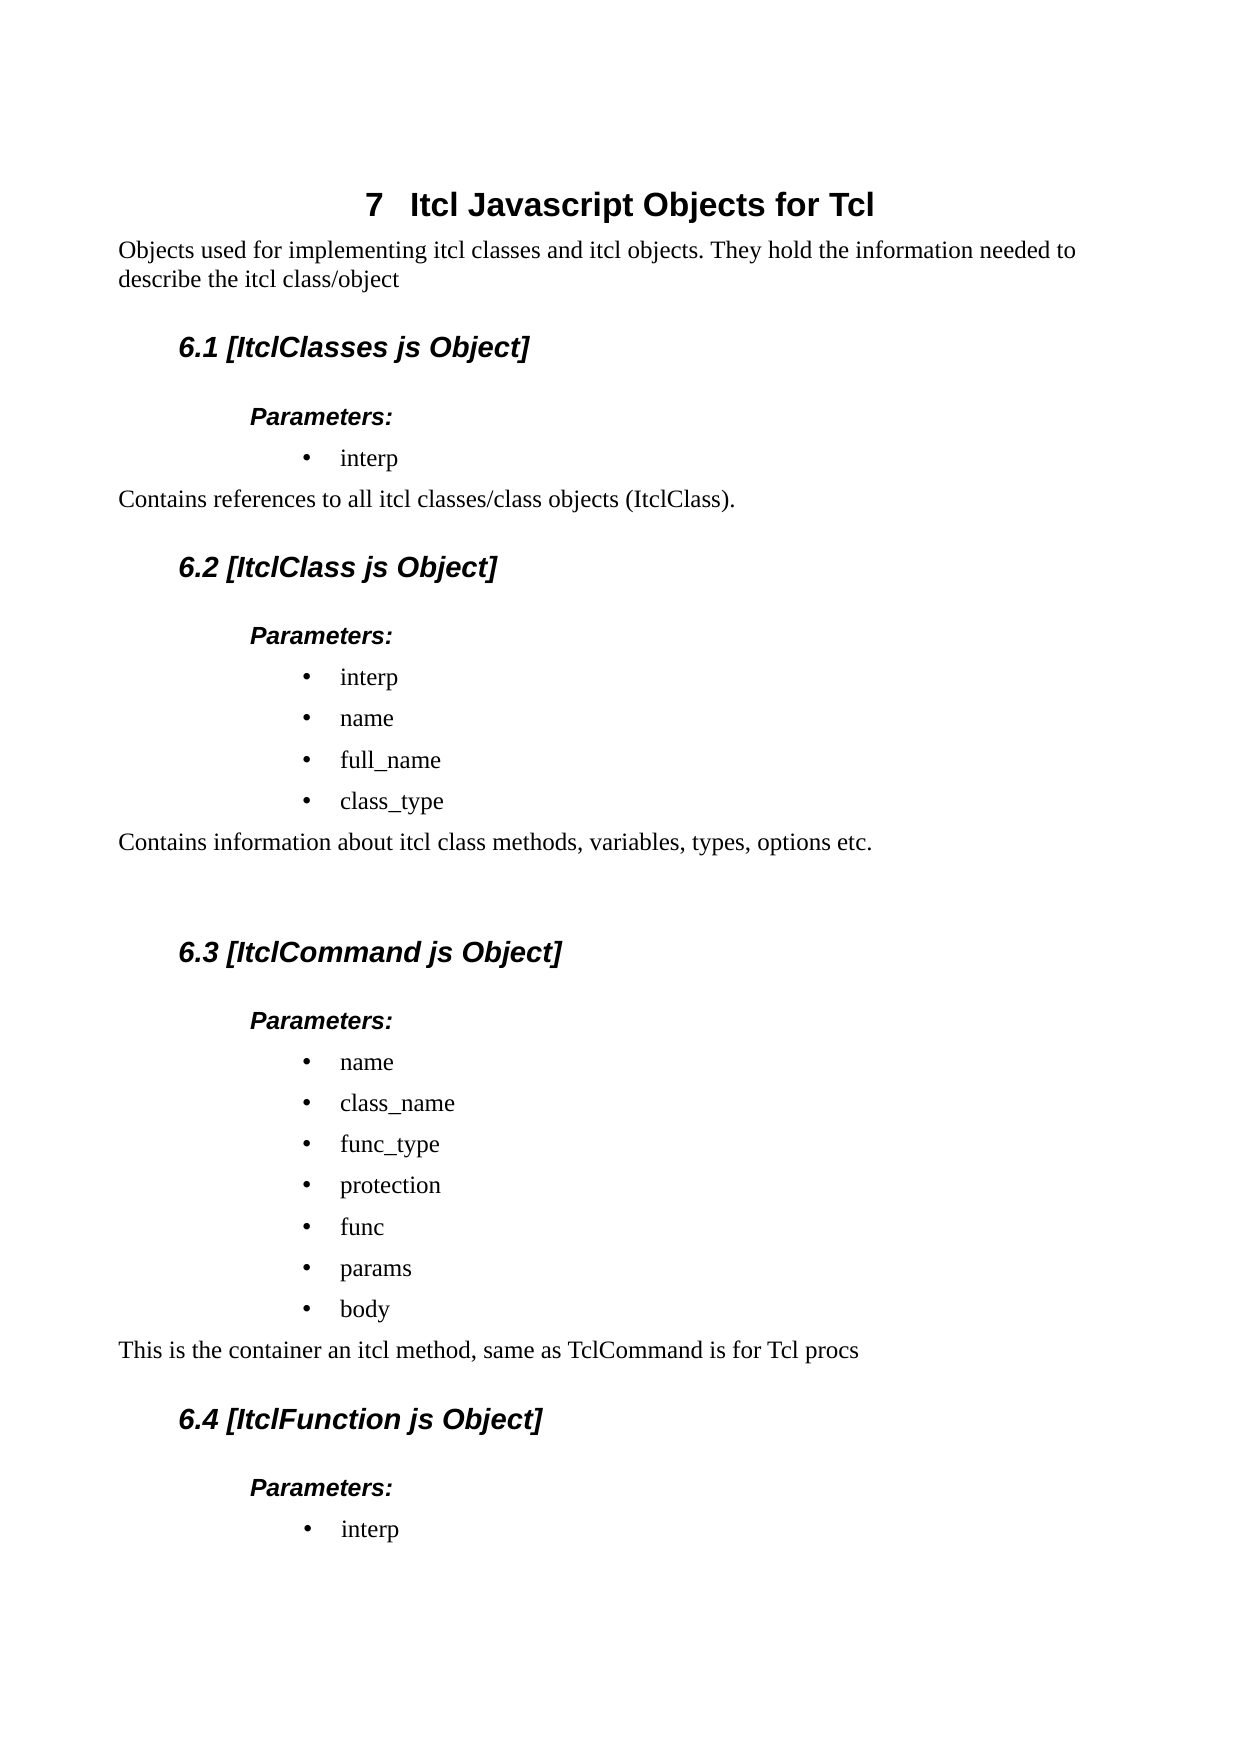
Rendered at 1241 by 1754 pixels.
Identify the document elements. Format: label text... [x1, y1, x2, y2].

subtitle 6.4 [ItclFunction js Object] [118, 1402, 1122, 1435]
subtitle 6.3 [ItclCommand js Object] [118, 935, 1122, 968]
subtitle Parameters: [250, 621, 1122, 650]
text Objects used for implementing itcl classes and itcl objects. They hold the information needed to describe the itcl class/object [118, 236, 1122, 293]
list body [302, 1294, 1122, 1323]
list interp [302, 662, 1122, 691]
text Contains information about itcl class methods, variables, types, options etc. [118, 827, 1122, 856]
list interp [302, 443, 1122, 471]
subtitle Itcl Javascript Objects for Tcl [118, 184, 1122, 223]
subtitle Parameters: [250, 1473, 1122, 1501]
list full_name [302, 745, 1122, 773]
list name [302, 1047, 1122, 1076]
list func_type [302, 1129, 1122, 1158]
subtitle 6.1 [ItclClasses js Object] [118, 331, 1122, 364]
list class_type [302, 786, 1122, 815]
text This is the container an itcl method, same as TclCommand is for Tcl procs [118, 1336, 1122, 1364]
list interp [303, 1514, 1122, 1543]
list protection [302, 1171, 1122, 1199]
list name [302, 703, 1122, 732]
subtitle Parameters: [250, 1006, 1122, 1034]
list params [302, 1253, 1122, 1282]
subtitle Parameters: [250, 402, 1122, 430]
text Contains references to all itcl classes/class objects (ItclClass). [118, 484, 1122, 513]
list class_name [302, 1088, 1122, 1117]
subtitle 6.2 [ItclClass js Object] [118, 550, 1122, 584]
list func [302, 1212, 1122, 1241]
